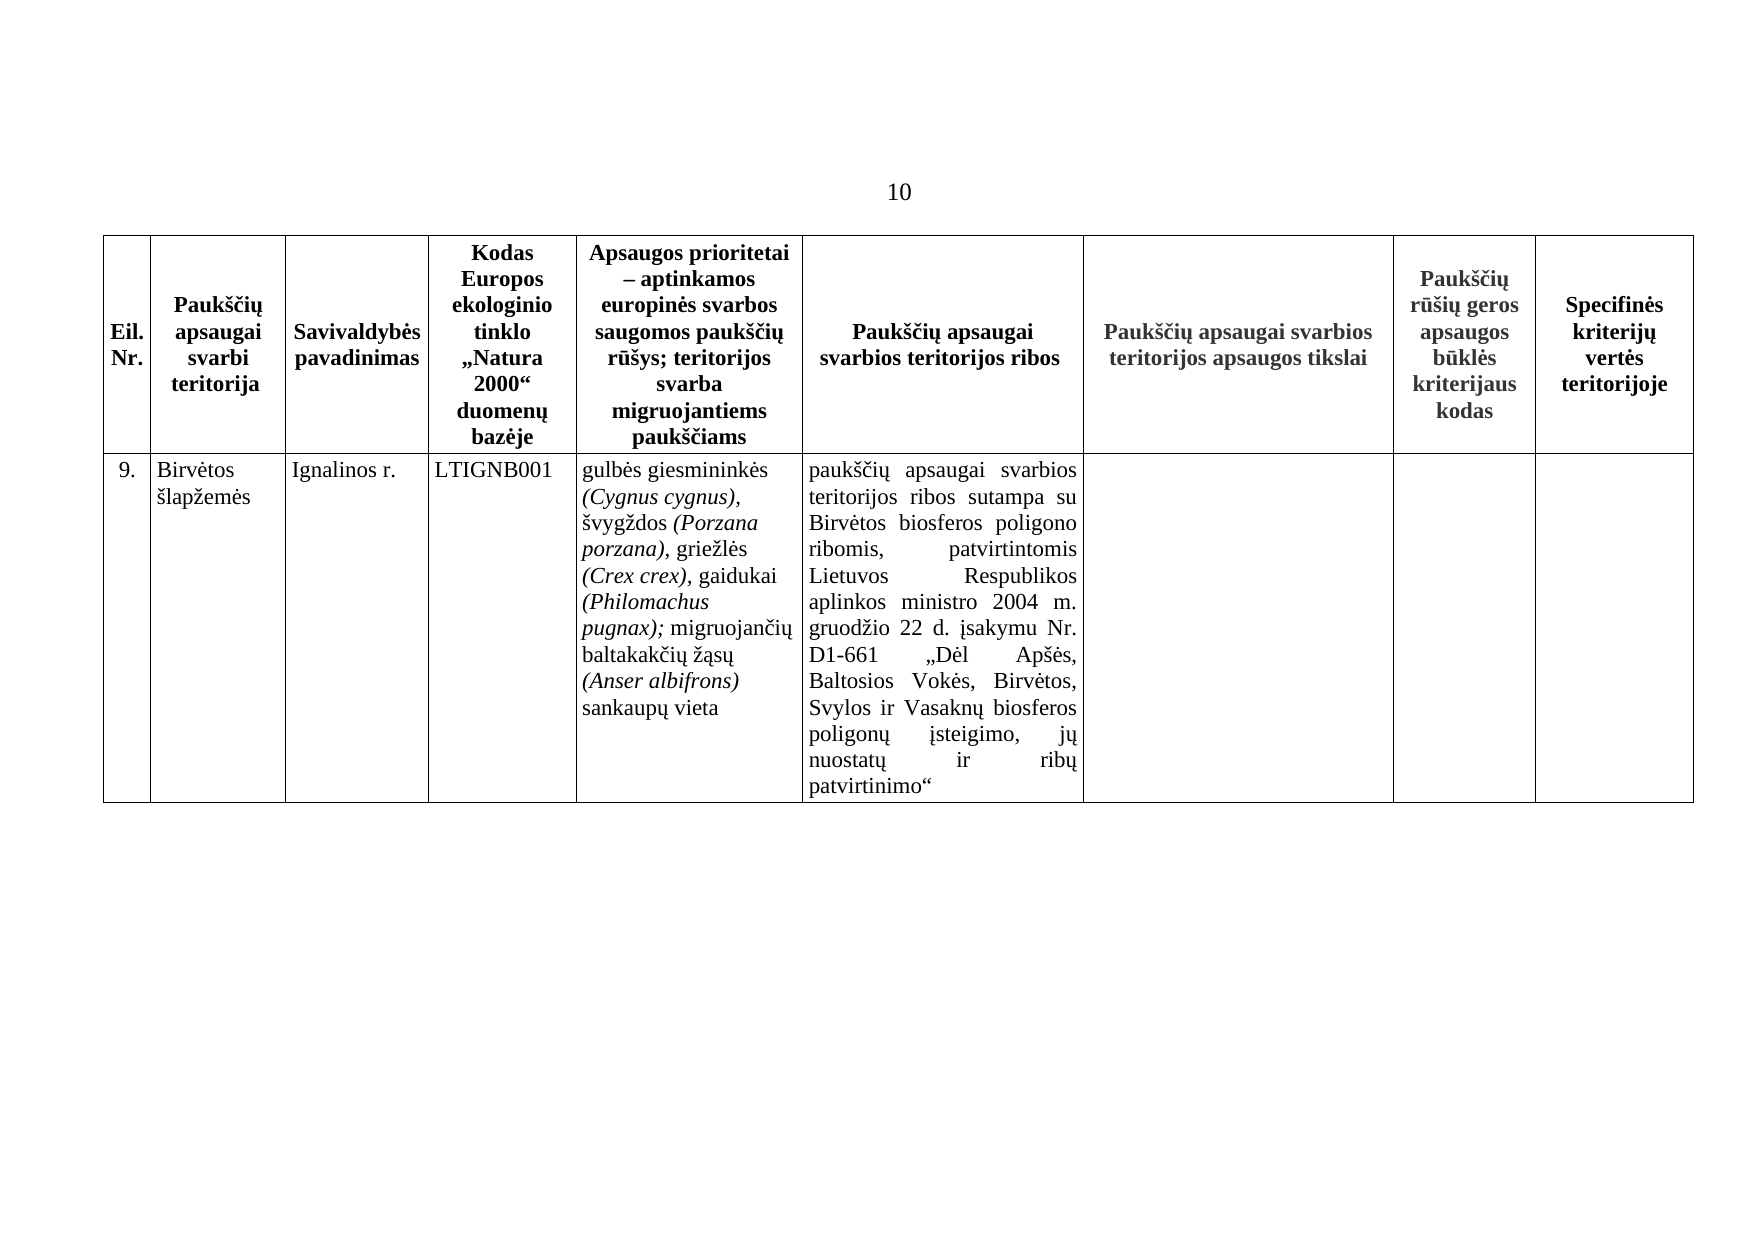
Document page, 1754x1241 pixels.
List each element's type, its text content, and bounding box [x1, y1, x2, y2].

table_header Paukščių apsaugai svarbi teritorija [151, 236, 285, 452]
table_cell Birvėtos šlapžemės [151, 454, 285, 802]
table_header Paukščių apsaugai svarbios teritorijos ribos [803, 236, 1083, 452]
table_header Paukščių apsaugai svarbios teritorijos apsaugos tikslai [1084, 236, 1393, 452]
table_header Paukščių rūšių geros apsaugos būklės kriterijaus kodas [1394, 236, 1535, 452]
table_cell paukščių apsaugai svarbios teritorijos ribos sutampa su Birvėtos biosferos poligono ribomis, patvirtintomis Lietuvos Respublikos aplinkos ministro 2004 m. gruodžio 22 d. įsakymu Nr. D1-661 „Dėl Apšės, Baltosios Vokės, Birvėtos, Svylos ir Vasaknų biosferos poligonų įsteigimo, jų nuostatų ir ribų patvirtinimo“ [803, 454, 1083, 802]
table_cell gulbės giesmininkės (Cygnus cygnus), švygždos (Porzana porzana), griežlės (Crex crex), gaidukai (Philomachus pugnax); migruojančių baltakakčių žąsų (Anser albifrons) sankaupų vieta [577, 454, 802, 802]
table_header Kodas Europos ekologinio tinklo „Natura 2000“ duomenų bazėje [429, 236, 576, 452]
table_cell 9. [104, 454, 150, 802]
table_cell LTIGNB001 [429, 454, 576, 802]
table_header Eil. Nr. [104, 236, 150, 452]
table_header Apsaugos prioritetai – aptinkamos europinės svarbos saugomos paukščių rūšys; teritorijos svarba migruojantiems paukščiams [577, 236, 802, 452]
table_cell [1084, 454, 1393, 802]
table_cell [1394, 454, 1535, 802]
table_cell [1536, 454, 1693, 802]
table_cell Ignalinos r. [286, 454, 428, 802]
table_header Specifinės kriterijų vertės teritorijoje [1536, 236, 1693, 452]
table_header Savivaldybės pavadinimas [286, 236, 428, 452]
